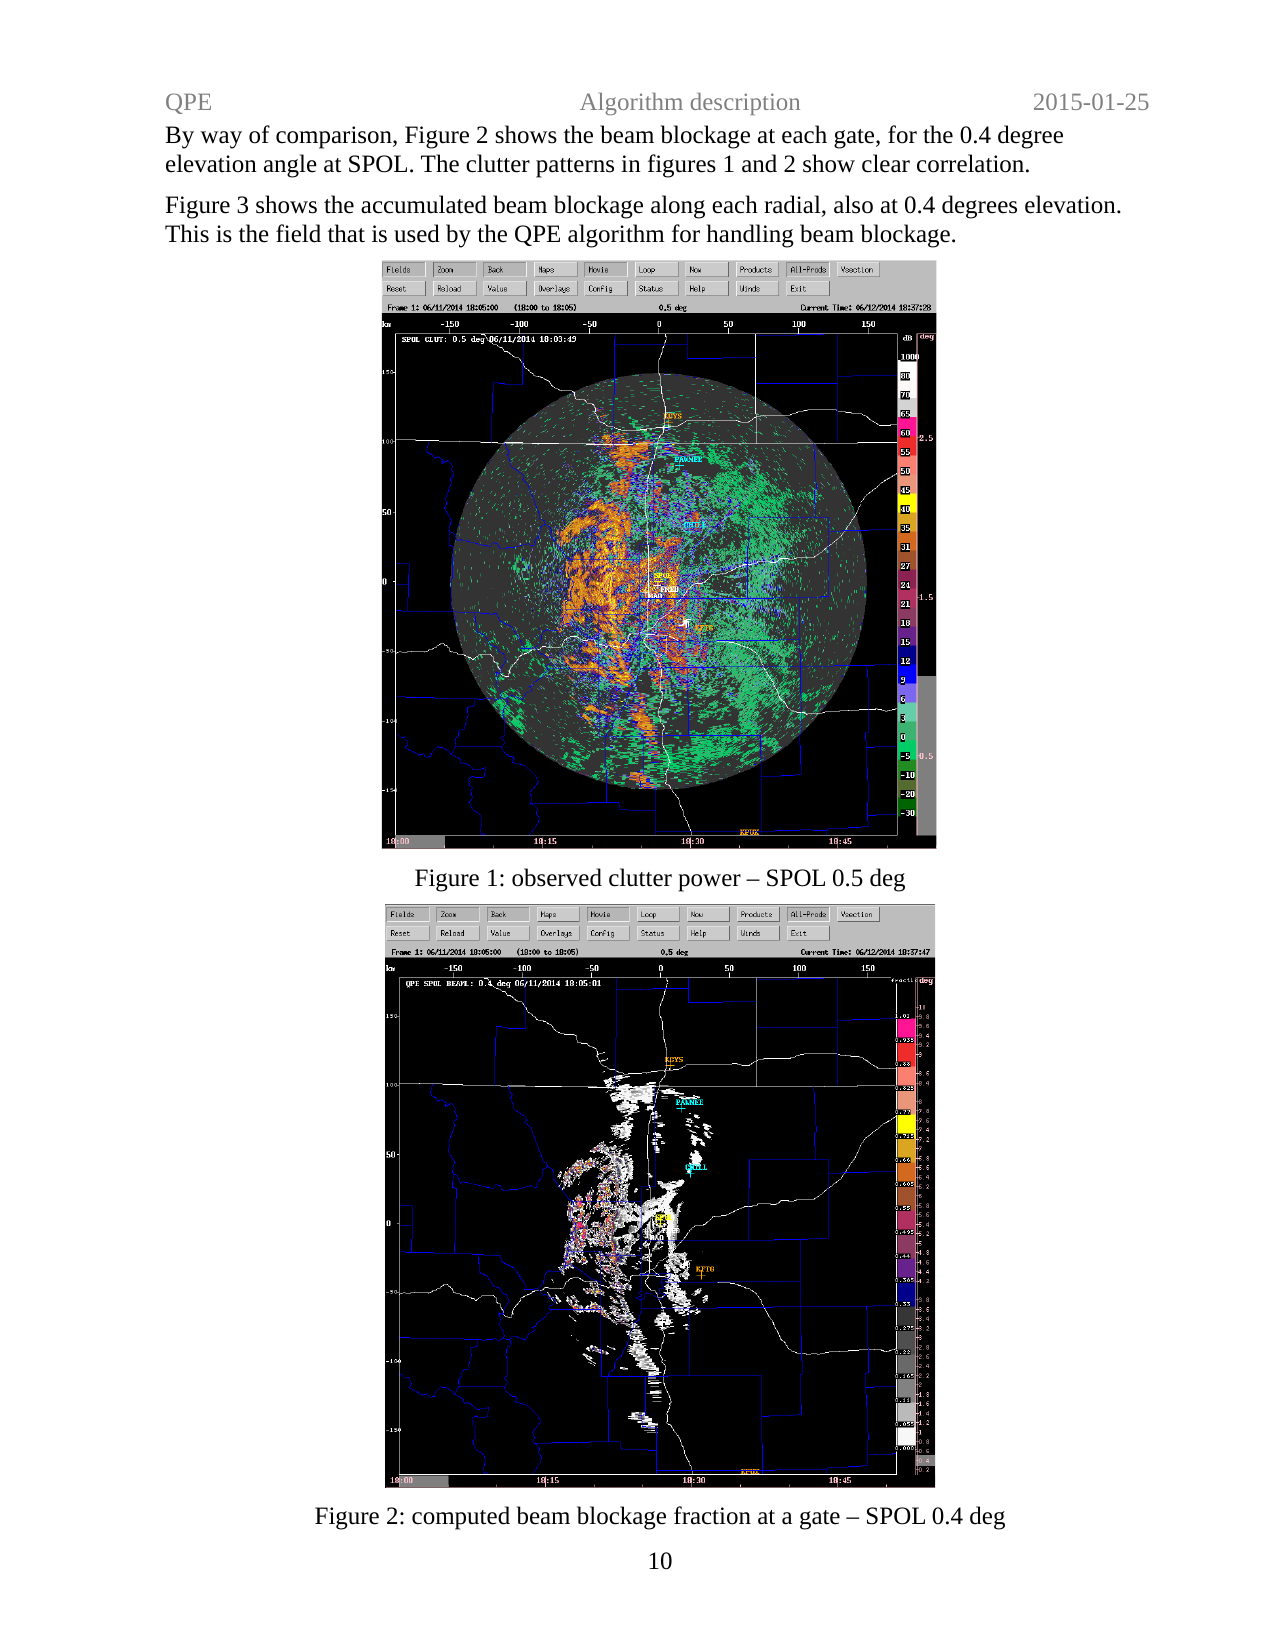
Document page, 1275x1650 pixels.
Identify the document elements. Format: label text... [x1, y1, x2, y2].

text By way of comparison, Figure 2 shows the beam blockage at each gate, for the 0.4 degree elevation angle at SPOL. The clutter patterns in figures 1 and 2 show clear correlation. [165, 120, 1155, 177]
text Figure 2: computed beam blockage fraction at a gate – SPOL 0.4 deg [165, 1501, 1155, 1530]
text Figure 1: observed clutter power – SPOL 0.5 deg [165, 863, 1155, 892]
picture [385, 904, 936, 1488]
text Figure 3 shows the accumulated beam blockage along each radial, also at 0.4 degrees elevation. This is the field that is used by the QPE algorithm for handling beam blockage. [165, 190, 1155, 247]
picture [381, 260, 937, 849]
